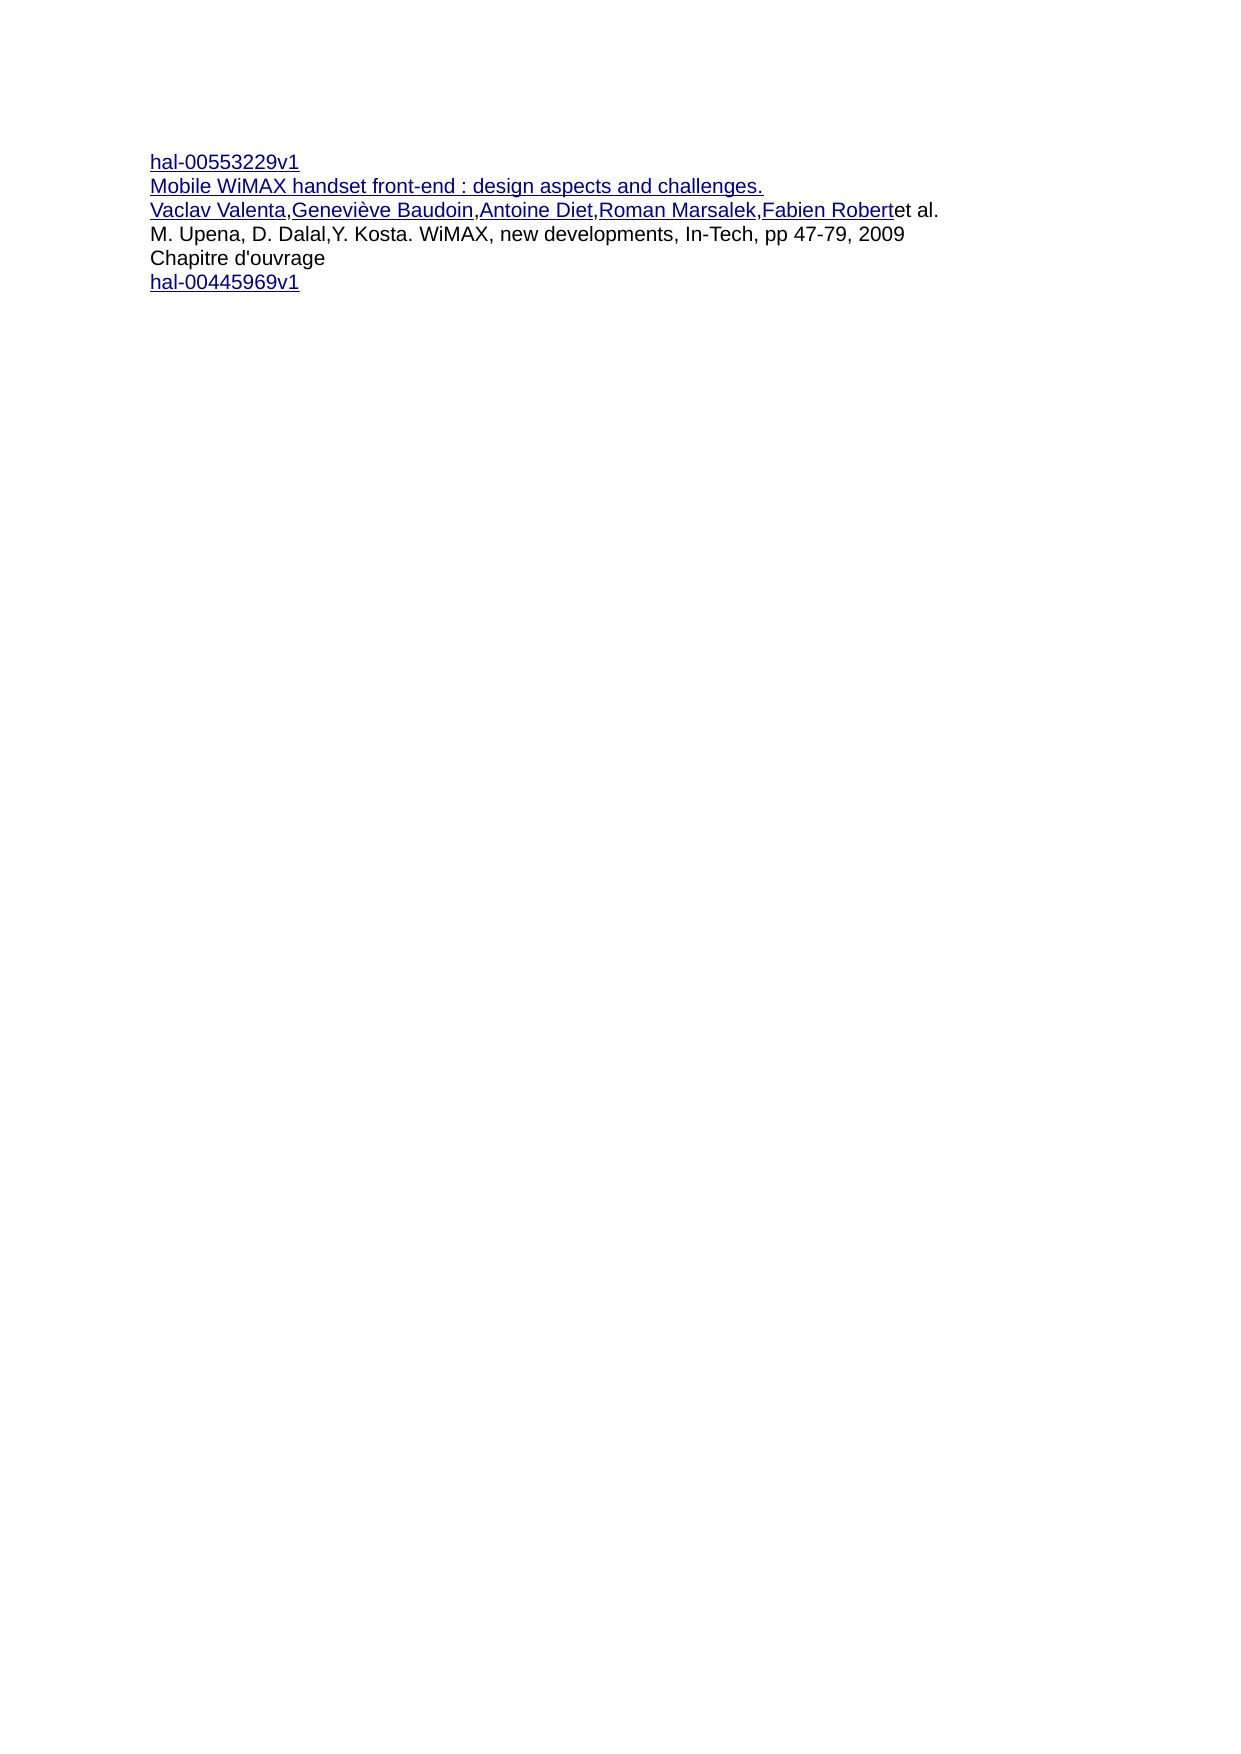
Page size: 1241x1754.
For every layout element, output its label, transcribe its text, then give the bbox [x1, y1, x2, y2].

table_header hal-00553229v1 [150, 150, 1090, 174]
table_cell Mobile WiMAX handset front-end : design aspects and challenges. Vaclav Valenta,Geneviève Baudoin,Antoine Diet,Roman Marsalek,Fabien Robertet al. M. Upena, D. Dalal,Y. Kosta. WiMAX, new developments, In-Tech, pp 47-79, 2009 Chapitre d'ouvrage hal-00445969v1 [150, 174, 1090, 294]
